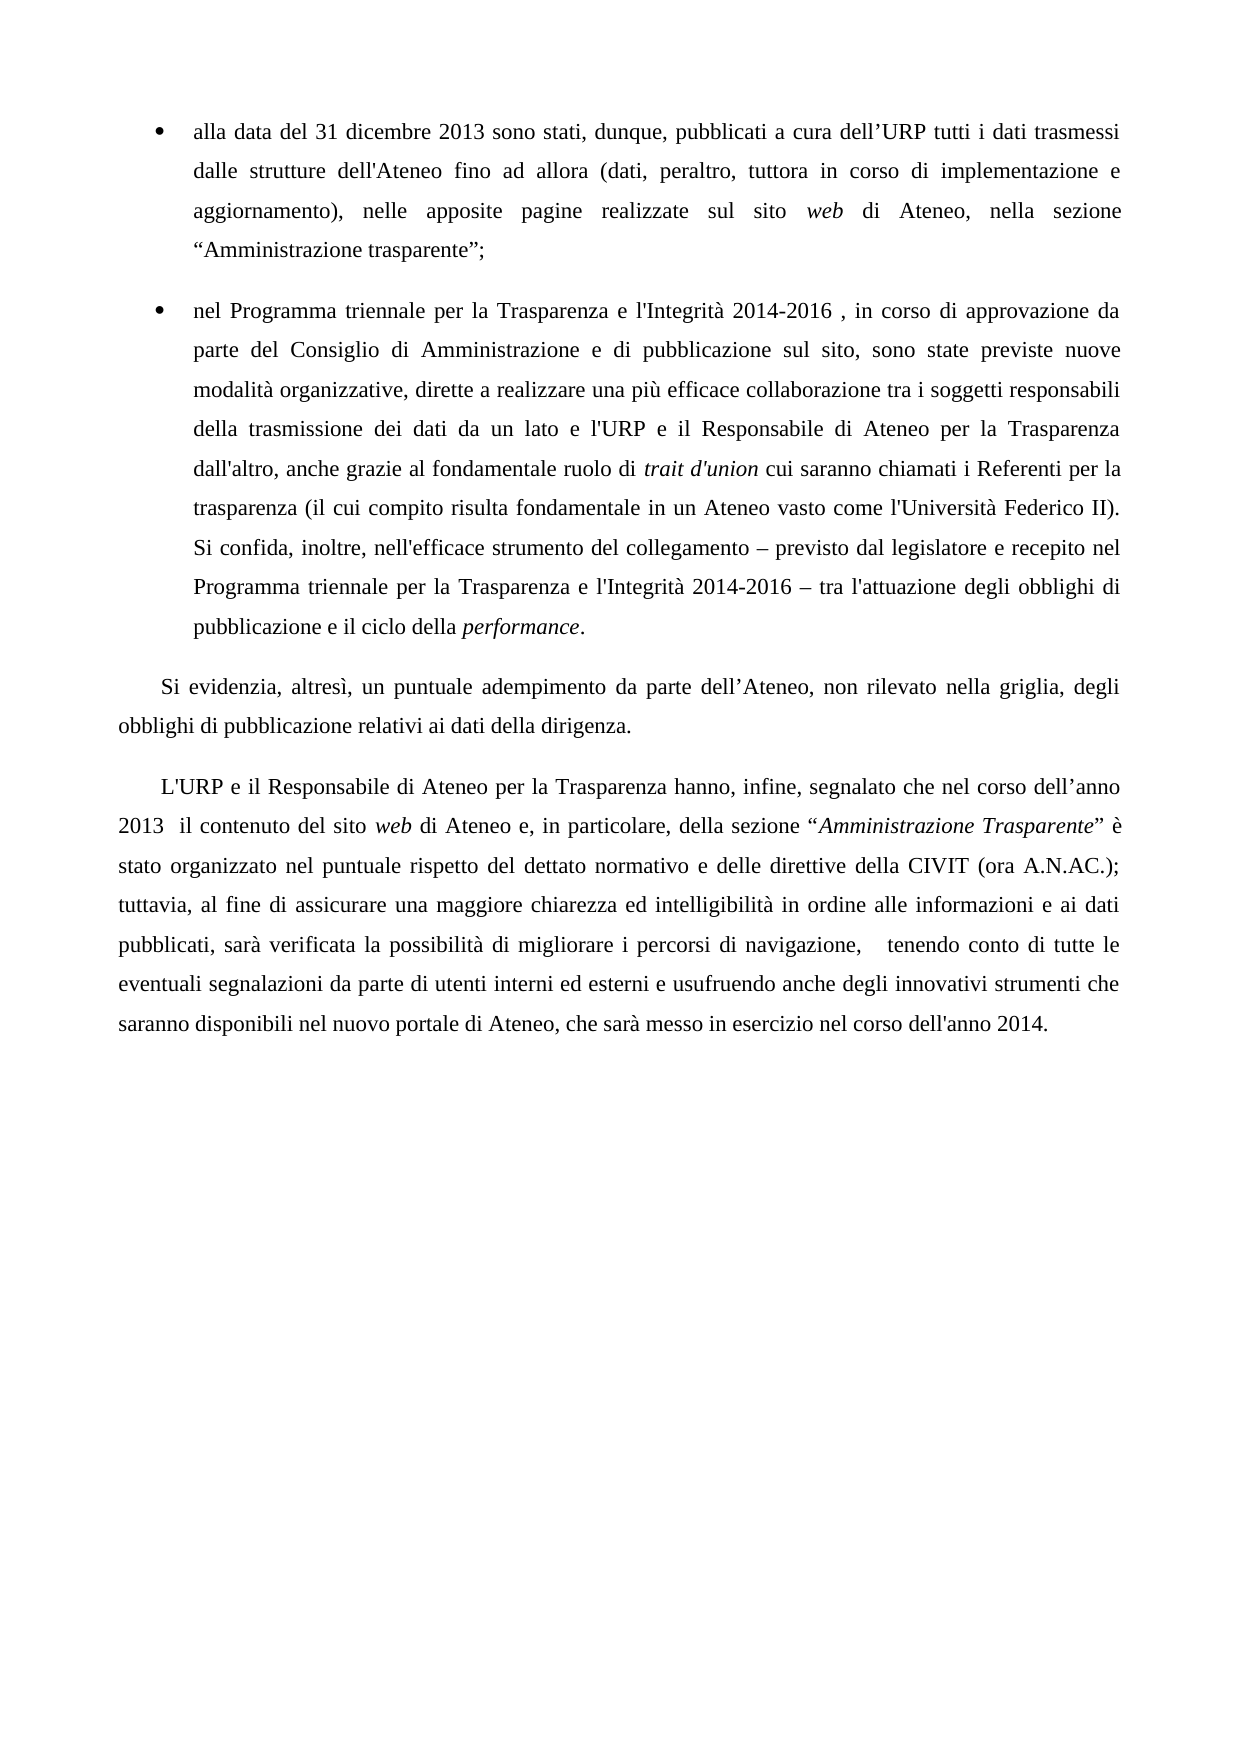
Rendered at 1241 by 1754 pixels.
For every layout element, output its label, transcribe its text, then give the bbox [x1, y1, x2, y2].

text L'URP e il Responsabile di Ateneo per la Trasparenza hanno, infine, segnalato che nel corso dell’anno 2013 il contenuto del sito web di Ateneo e, in particolare, della sezione “Amministrazione Trasparente” è stato organizzato nel puntuale rispetto del dettato normativo e delle direttive della CIVIT (ora A.N.AC.); tuttavia, al fine di assicurare una maggiore chiarezza ed intelligibilità in ordine alle informazioni e ai dati pubblicati, sarà verificata la possibilità di migliorare i percorsi di navigazione, tenendo conto di tutte le eventuali segnalazioni da parte di utenti interni ed esterni e usufruendo anche degli innovativi strumenti che saranno disponibili nel nuovo portale di Ateneo, che sarà messo in esercizio nel corso dell'anno 2014. [118, 773, 1122, 1036]
list nel Programma triennale per la Trasparenza e l'Integrità 2014-2016 , in corso di approvazione da parte del Consiglio di Amministrazione e di pubblicazione sul sito, sono state previste nuove modalità organizzative, dirette a realizzare una più efficace collaborazione tra i soggetti responsabili della trasmissione dei dati da un lato e l'URP e il Responsabile di Ateneo per la Trasparenza dall'altro, anche grazie al fondamentale ruolo di trait d'union cui saranno chiamati i Referenti per la trasparenza (il cui compito risulta fondamentale in un Ateneo vasto come l'Università Federico II). Si confida, inoltre, nell'efficace strumento del collegamento – previsto dal legislatore e recepito nel Programma triennale per la Trasparenza e l'Integrità 2014-2016 – tra l'attuazione degli obblighi di pubblicazione e il ciclo della performance. [156, 297, 1122, 639]
list alla data del 31 dicembre 2013 sono stati, dunque, pubblicati a cura dell’URP tutti i dati trasmessi dalle strutture dell'Ateneo fino ad allora (dati, peraltro, tuttora in corso di implementazione e aggiornamento), nelle apposite pagine realizzate sul sito web di Ateneo, nella sezione “Amministrazione trasparente”; [156, 118, 1122, 263]
text Si evidenzia, altresì, un puntuale adempimento da parte dell’Ateneo, non rilevato nella griglia, degli obblighi di pubblicazione relativi ai dati della dirigenza. [118, 673, 1122, 739]
